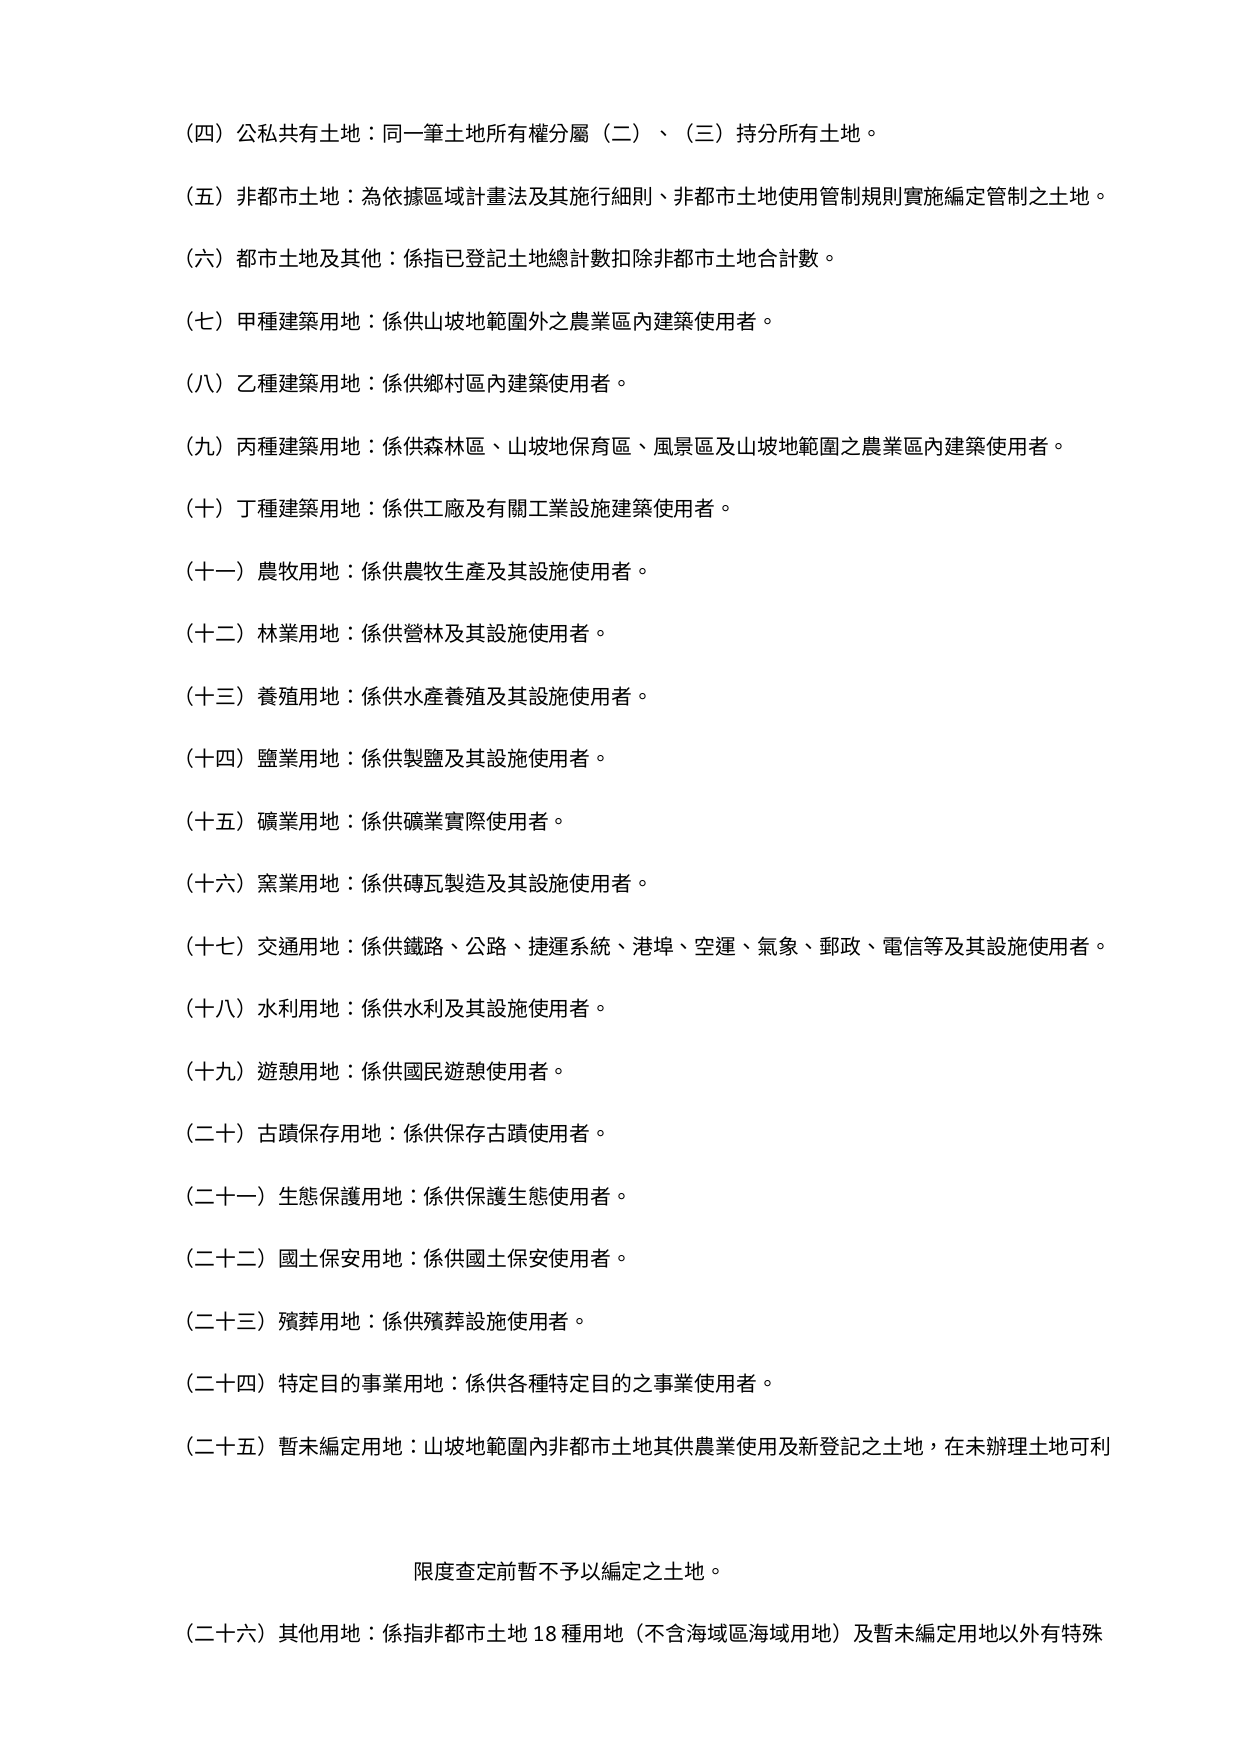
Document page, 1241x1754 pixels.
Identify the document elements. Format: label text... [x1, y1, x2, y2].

table_cell [129, 91, 174, 1716]
table_cell （一）已登記地：已向本所辦理產權登記之土地。 （二）公有土地：係指國有、直轄市有、縣(市)有或鄉(鎮、市)有之土地。 （三）私有土地：係指人民(自然人及法人)依法取得所有權之土地(包括外國人、祭祀公業、銀行等依法 取得所有權之土地)。 （四）公私共有土地：同一筆土地所有權分屬（二）、（三）持分所有土地。 （五）非都市土地：為依據區域計畫法及其施行細則、非都市土地使用管制規則實施編定管制之土地。 （六）都市土地及其他：係指已登記土地總計數扣除非都市土地合計數。 （七）甲種建築用地：係供山坡地範圍外之農業區內建築使用者。 （八）乙種建築用地：係供鄉村區內建築使用者。 （九）丙種建築用地：係供森林區、山坡地保育區、風景區及山坡地範圍之農業區內建築使用者。 （十）丁種建築用地：係供工廠及有關工業設施建築使用者。 （十一）農牧用地：係供農牧生產及其設施使用者。 （十二）林業用地：係供營林及其設施使用者。 （十三）養殖用地：係供水產養殖及其設施使用者。 （十四）鹽業用地：係供製鹽及其設施使用者。 （十五）礦業用地：係供礦業實際使用者。 （十六）窯業用地：係供磚瓦製造及其設施使用者。 （十七）交通用地：係供鐵路、公路、捷運系統、港埠、空運、氣象、郵政、電信等及其設施使用者。 （十八）水利用地：係供水利及其設施使用者。 （十九）遊憩用地：係供國民遊憩使用者。 （二十）古蹟保存用地：係供保存古蹟使用者。 （二十一）生態保護用地：係供保護生態使用者。 （二十二）國土保安用地：係供國土保安使用者。 （二十三）殯葬用地：係供殯葬設施使用者。 （二十四）特定目的事業用地：係供各種特定目的之事業使用者。 （二十五）暫未編定用地：山坡地範圍內非都市土地其供農業使用及新登記之土地，在未辦理土地可利用 限度查定前暫不予以編定之土地。 （二十六）其他用地：係指非都市土地18種用地（不含海域區海域用地）及暫未編定用地以外有特殊之 情況者。 [174, 91, 1133, 1716]
